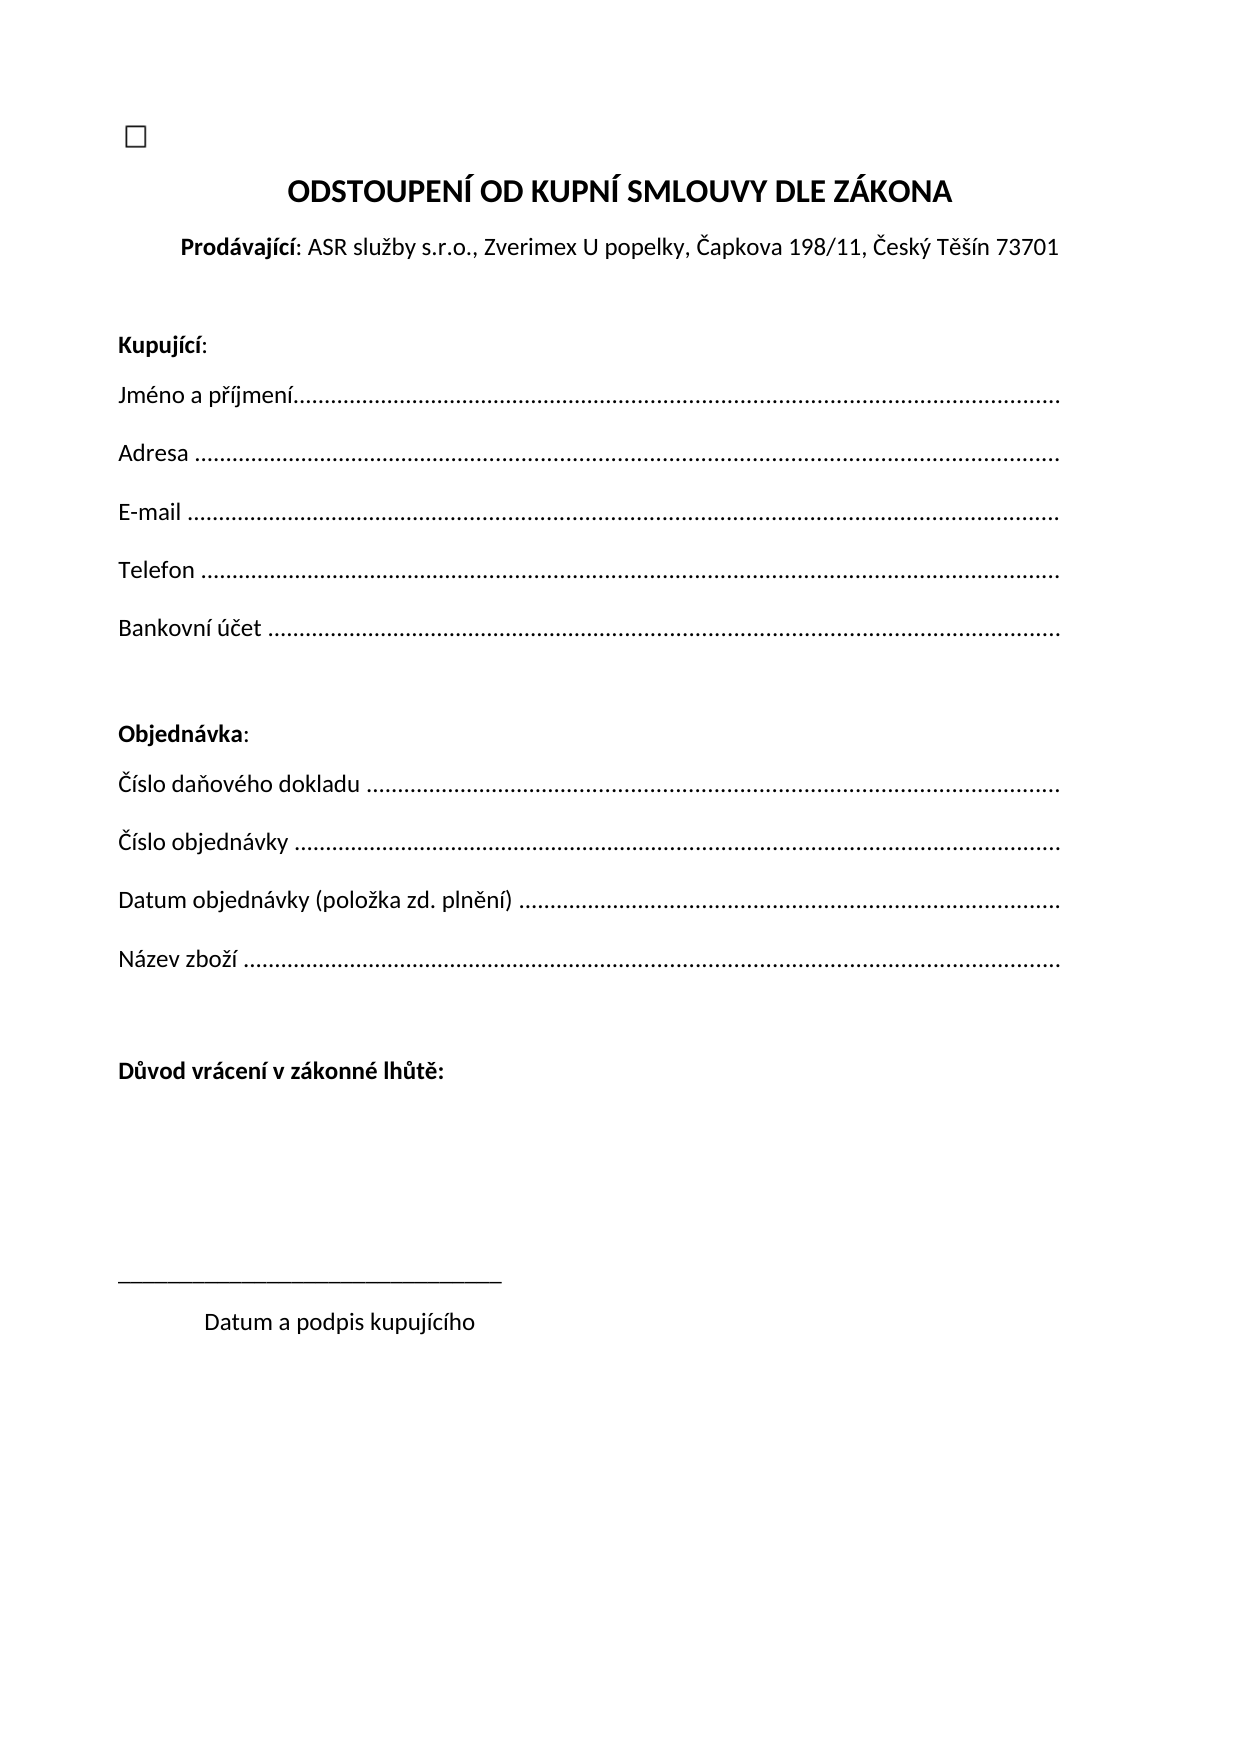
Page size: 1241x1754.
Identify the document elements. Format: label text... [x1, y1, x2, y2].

text ODSTOUPENÍ OD KUPNÍ SMLOUVY DLE ZÁKONA [118, 170, 1122, 211]
text Číslo daňového dokladu [118, 768, 1122, 798]
text Datum a podpis kupujícího [118, 1306, 561, 1337]
text Prodávající: ASR služby s.r.o., Zverimex U popelky, Čapkova 198/11, Český Těšín 73701 [118, 231, 1122, 262]
text Bankovní účet [118, 612, 1122, 643]
text Číslo objednávky [118, 826, 1122, 857]
text Kupující: [118, 329, 1122, 359]
text Objednávka: [118, 718, 1122, 748]
text Důvod vrácení v zákonné lhůtě: [118, 1055, 1122, 1086]
text Název zboží [118, 943, 1122, 973]
text Jméno a příjmení [118, 379, 1122, 410]
text Datum objednávky (položka zd. plnění) [118, 884, 1122, 915]
text Adresa [118, 437, 1122, 468]
text E-mail [118, 496, 1122, 526]
text Telefon [118, 554, 1122, 584]
